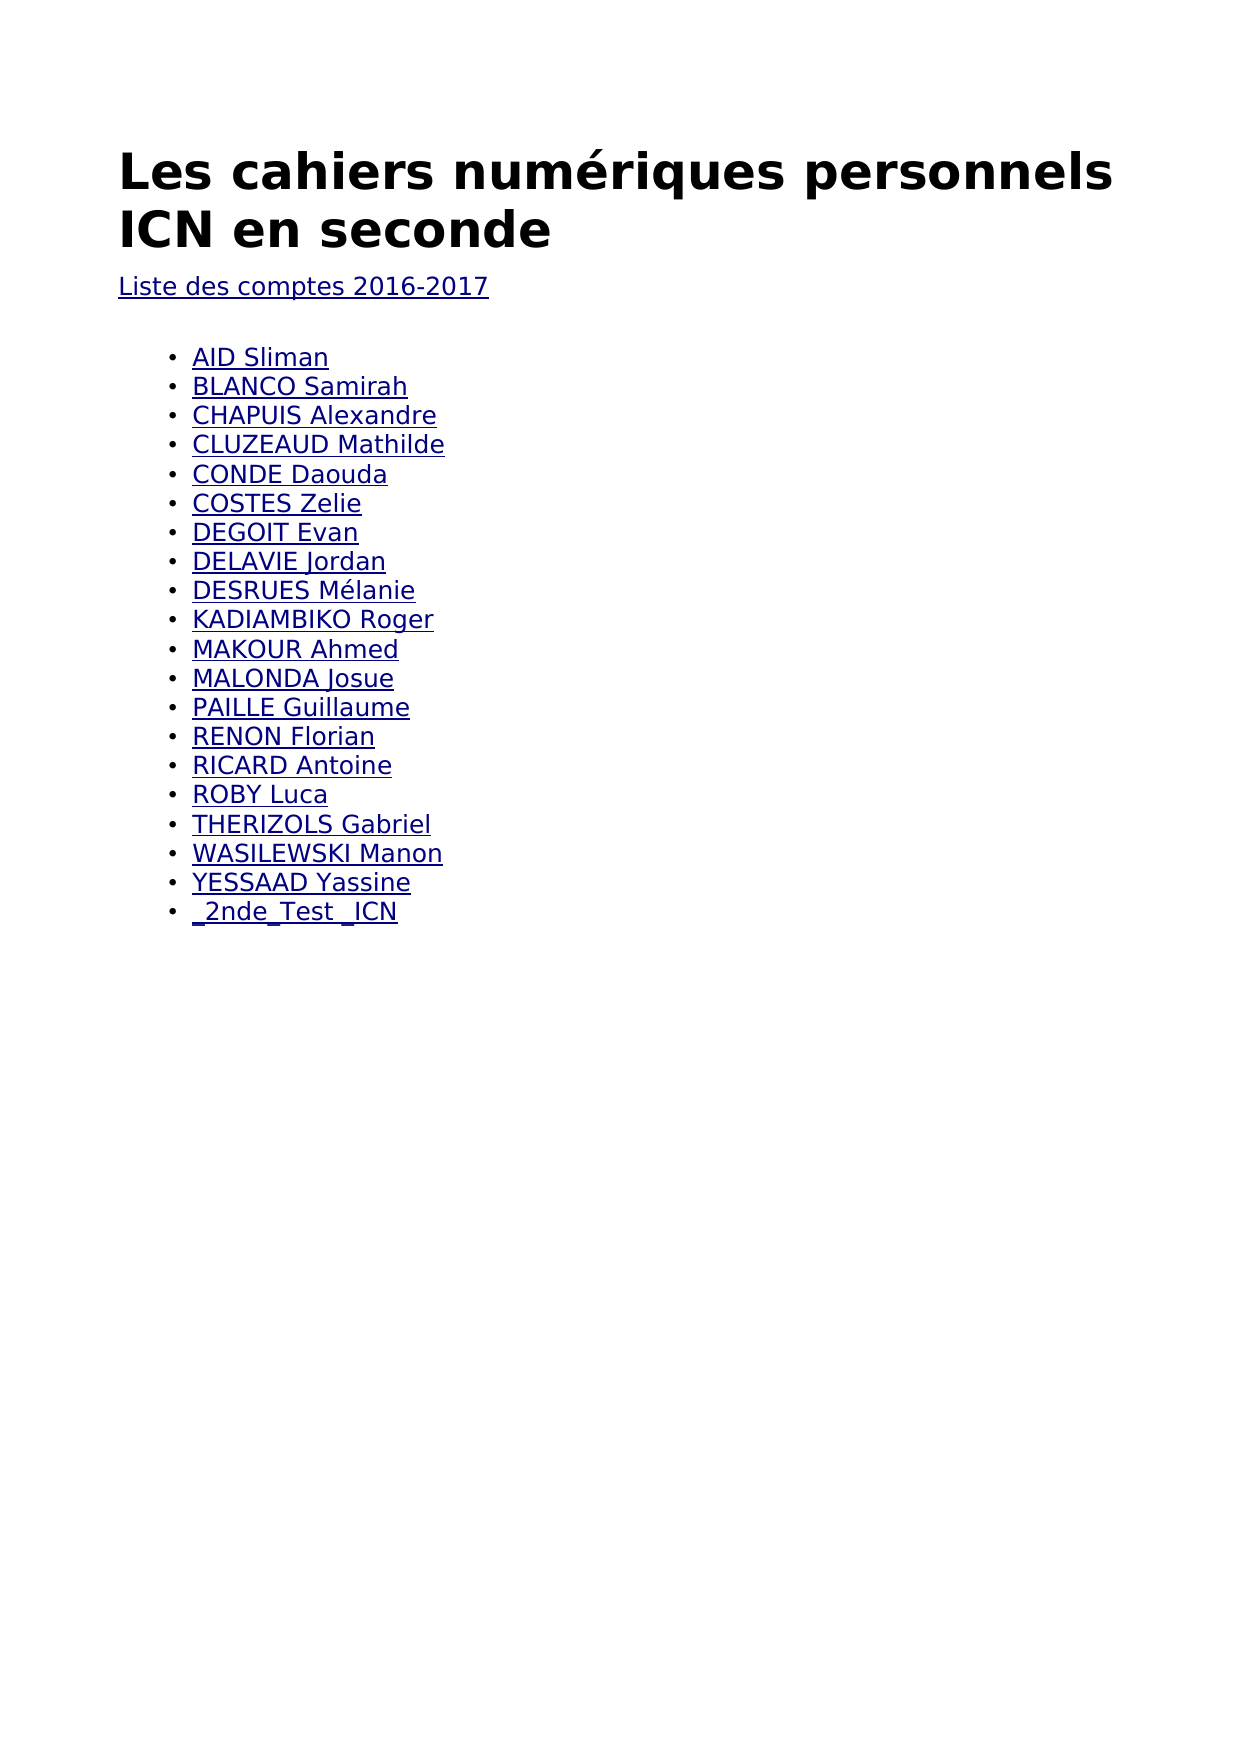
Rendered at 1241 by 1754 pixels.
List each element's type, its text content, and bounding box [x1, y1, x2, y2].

list AID Sliman [177, 343, 1122, 372]
list RENON Florian [177, 722, 1122, 752]
text Liste des comptes 2016-2017 [118, 272, 1122, 301]
list MAKOUR Ahmed [177, 635, 1122, 664]
list _2nde_Test _ICN [177, 897, 1122, 927]
list RICARD Antoine [177, 752, 1122, 781]
list ROBY Luca [177, 781, 1122, 810]
list PAILLE Guillaume [177, 693, 1122, 722]
list MALONDA Josue [177, 664, 1122, 693]
list BLANCO Samirah [177, 372, 1122, 402]
list CONDE Daouda [177, 460, 1122, 489]
list KADIAMBIKO Roger [177, 606, 1122, 635]
list THERIZOLS Gabriel [177, 810, 1122, 839]
list YESSAAD Yassine [177, 868, 1122, 897]
list CLUZEAUD Mathilde [177, 431, 1122, 460]
list DELAVIE Jordan [177, 547, 1122, 577]
list CHAPUIS Alexandre [177, 402, 1122, 431]
list COSTES Zelie [177, 489, 1122, 518]
list DESRUES Mélanie [177, 577, 1122, 606]
list DEGOIT Evan [177, 518, 1122, 547]
list WASILEWSKI Manon [177, 839, 1122, 868]
subtitle Les cahiers numériques personnels ICN en seconde [118, 143, 1122, 259]
